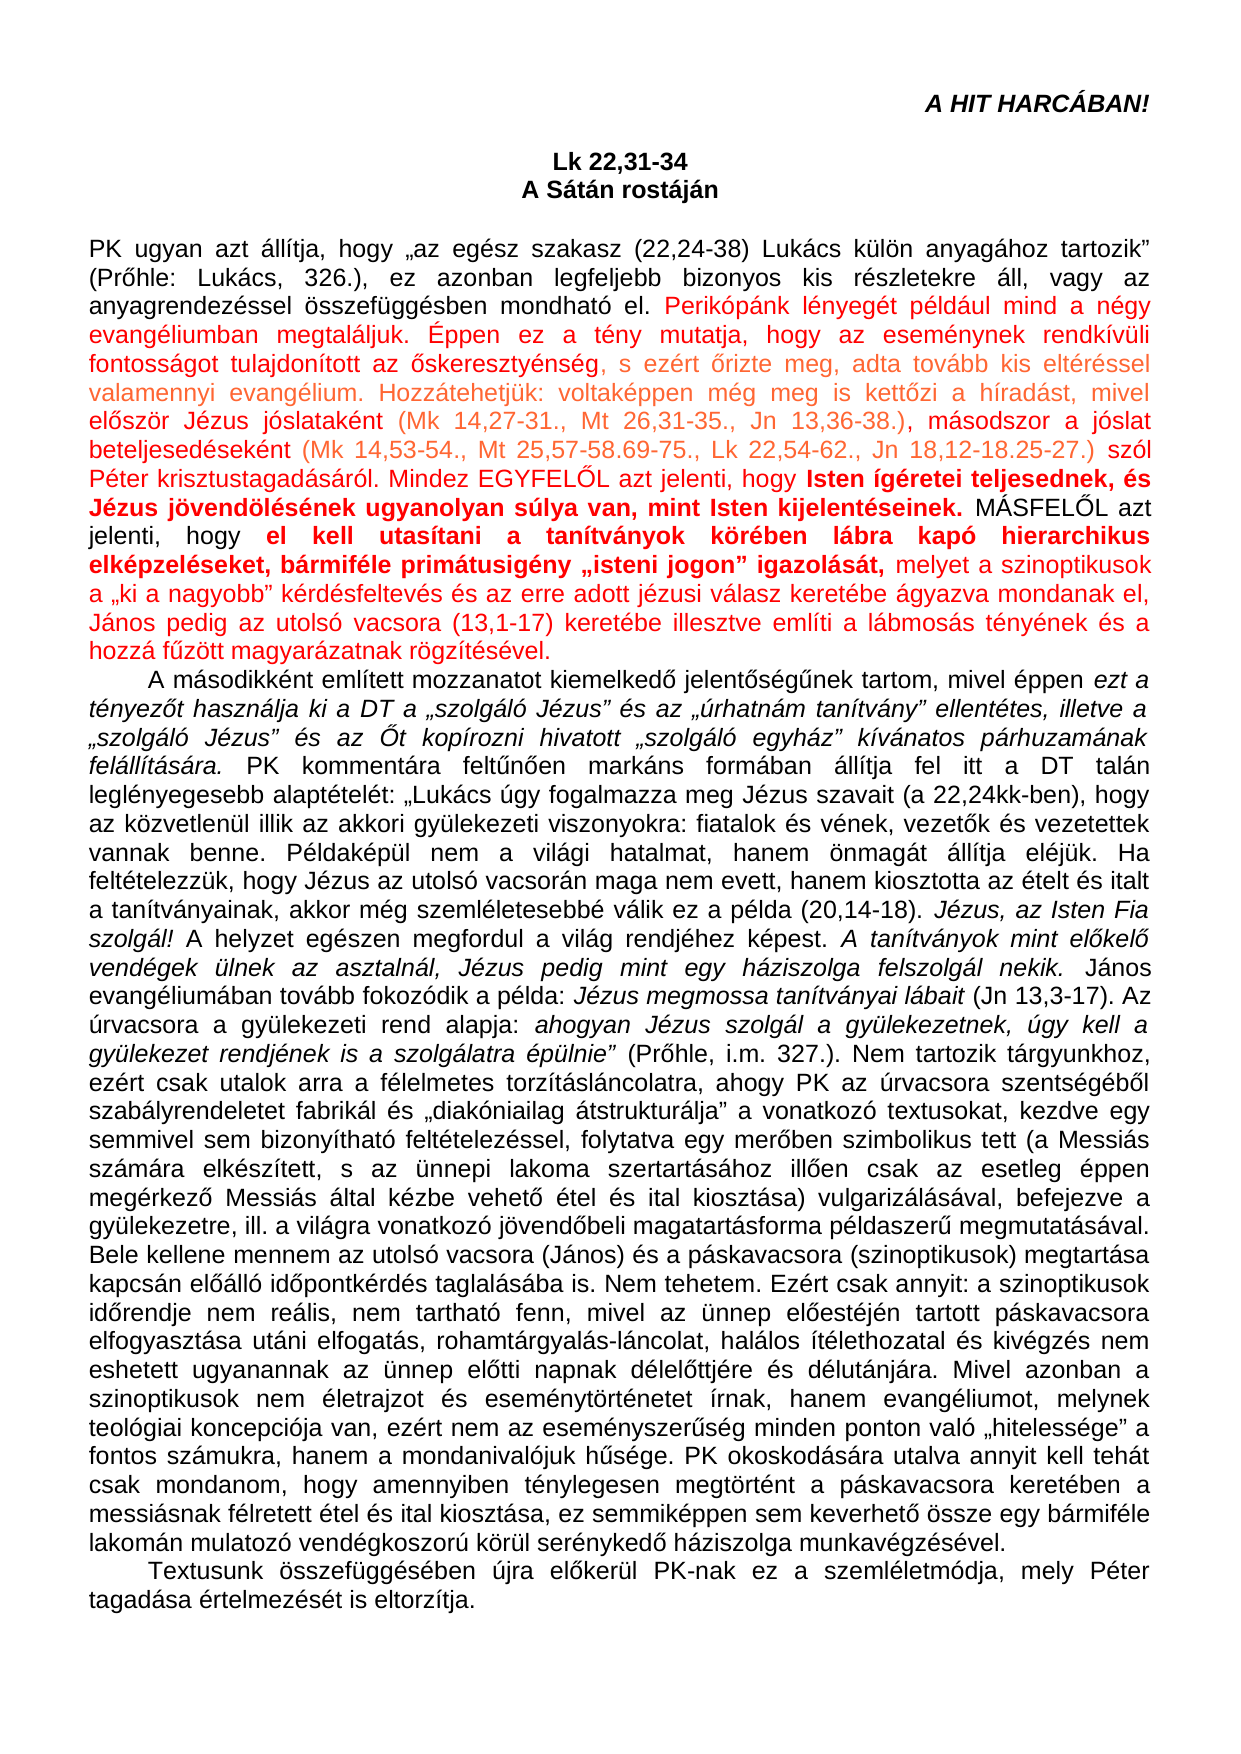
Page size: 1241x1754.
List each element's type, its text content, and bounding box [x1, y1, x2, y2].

text PK ugyan azt állítja, hogy „az egész szakasz (22,24-38) Lukács külön anyagához tartozik” (Prőhle: Lukács, 326.), ez azonban legfeljebb bizonyos kis részletekre áll, vagy az anyagrendezéssel összefüggésben mondható el. Perikópánk lényegét például mind a négy evangéliumban megtaláljuk. Éppen ez a tény mutatja, hogy az eseménynek rendkívüli fontosságot tulajdonított az őskeresztyénség, s ezért őrizte meg, adta tovább kis eltéréssel valamennyi evangélium. Hozzátehetjük: voltaképpen még meg is kettőzi a híradást, mivel először Jézus jóslataként (Mk 14,27-31., Mt 26,31-35., Jn 13,36-38.), másodszor a jóslat beteljesedéseként (Mk 14,53-54., Mt 25,57-58.69-75., Lk 22,54-62., Jn 18,12-18.25-27.) szól Péter krisztustagadásáról. Mindez EGYFELŐL azt jelenti, hogy Isten ígéretei teljesednek, és Jézus jövendölésének ugyanolyan súlya van, mint Isten kijelentéseinek. MÁSFELŐL azt jelenti, hogy el kell utasítani a tanítványok körében lábra kapó hierarchikus elképzeléseket, bármiféle primátusigény „isteni jogon” igazolását, melyet a szinoptikusok a „ki a nagyobb” kérdésfeltevés és az erre adott jézusi válasz keretébe ágyazva mondanak el, János pedig az utolsó vacsora (13,1-17) keretébe illesztve említi a lábmosás tényének és a hozzá fűzött magyarázatnak rögzítésével. [88, 234, 1152, 665]
text A másodikként említett mozzanatot kiemelkedő jelentőségűnek tartom, mivel éppen ezt a tényezőt használja ki a DT a „szolgáló Jézus” és az „úrhatnám tanítvány” ellentétes, illetve a „szolgáló Jézus” és az Őt kopírozni hivatott „szolgáló egyház” kívánatos párhuzamának felállítására. PK kommentára feltűnően markáns formában állítja fel itt a DT talán leglényegesebb alaptételét: „Lukács úgy fogalmazza meg Jézus szavait (a 22,24kk-ben), hogy az közvetlenül illik az akkori gyülekezeti viszonyokra: fiatalok és vének, vezetők és vezetettek vannak benne. Példaképül nem a világi hatalmat, hanem önmagát állítja eléjük. Ha feltételezzük, hogy Jézus az utolsó vacsorán maga nem evett, hanem kiosztotta az ételt és italt a tanítványainak, akkor még szemléletesebbé válik ez a példa (20,14-18). Jézus, az Isten Fia szolgál! A helyzet egészen megfordul a világ rendjéhez képest. A tanítványok mint előkelő vendégek ülnek az asztalnál, Jézus pedig mint egy háziszolga felszolgál nekik. János evangéliumában tovább fokozódik a példa: Jézus megmossa tanítványai lábait (Jn 13,3-17). Az úrvacsora a gyülekezeti rend alapja: ahogyan Jézus szolgál a gyülekezetnek, úgy kell a gyülekezet rendjének is a szolgálatra épülnie” (Prőhle, i.m. 327.). Nem tartozik tárgyunkhoz, ezért csak utalok arra a félelmetes torzításláncolatra, ahogy PK az úrvacsora szentségéből szabályrendeletet fabrikál és „diakóniailag átstrukturálja” a vonatkozó textusokat, kezdve egy semmivel sem bizonyítható feltételezéssel, folytatva egy merőben szimbolikus tett (a Messiás számára elkészített, s az ünnepi lakoma szertartásához illően csak az esetleg éppen megérkező Messiás által kézbe vehető étel és ital kiosztása) vulgarizálásával, befejezve a gyülekezetre, ill. a világra vonatkozó jövendőbeli magatartásforma példaszerű megmutatásával. Bele kellene mennem az utolsó vacsora (János) és a páskavacsora (szinoptikusok) megtartása kapcsán előálló időpontkérdés taglalásába is. Nem tehetem. Ezért csak annyit: a szinoptikusok időrendje nem reális, nem tartható fenn, mivel az ünnep előestéjén tartott páskavacsora elfogyasztása utáni elfogatás, rohamtárgyalás-láncolat, halálos ítélethozatal és kivégzés nem eshetett ugyanannak az ünnep előtti napnak délelőttjére és délutánjára. Mivel azonban a szinoptikusok nem életrajzot és eseménytörténetet írnak, hanem evangéliumot, melynek teológiai koncepciója van, ezért nem az eseményszerűség minden ponton való „hitelessége” a fontos számukra, hanem a mondanivalójuk hűsége. PK okoskodására utalva annyit kell tehát csak mondanom, hogy amennyiben ténylegesen megtörtént a páskavacsora keretében a messiásnak félretett étel és ital kiosztása, ez semmiképpen sem keverhető össze egy bármiféle lakomán mulatozó vendégkoszorú körül serénykedő háziszolga munkavégzésével. [88, 665, 1152, 1556]
text Textusunk összefüggésében újra előkerül PK-nak ez a szemléletmódja, mely Péter tagadása értelmezését is eltorzítja. [88, 1556, 1152, 1614]
text A HIT HARCÁBAN! [88, 88, 1152, 117]
text Lk 22,31-34 A Sátán rostáján [88, 147, 1152, 204]
